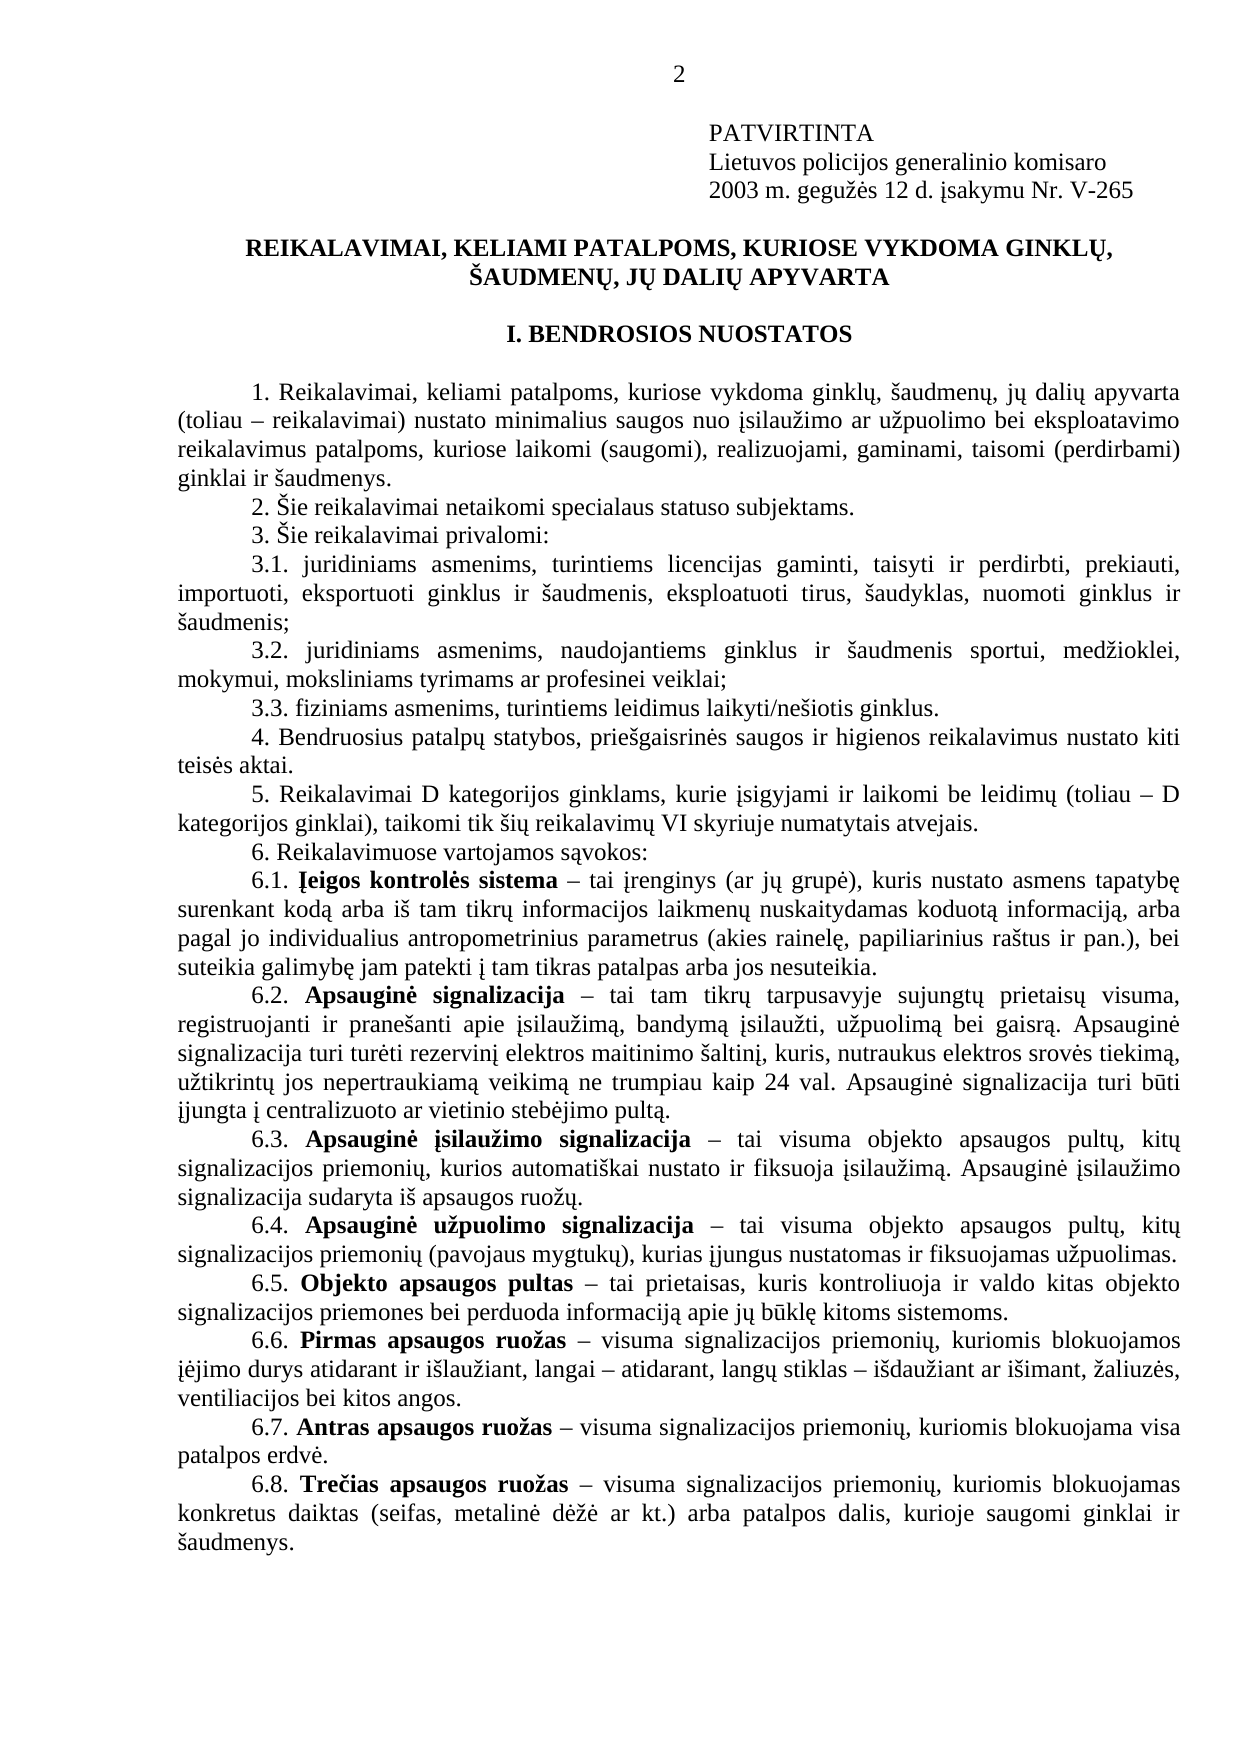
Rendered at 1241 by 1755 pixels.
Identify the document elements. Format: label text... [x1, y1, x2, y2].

text 6.7. Antras apsaugos ruožas – visuma signalizacijos priemonių, kuriomis blokuojama visa patalpos erdvė. [177, 1412, 1181, 1469]
text 5. Reikalavimai D kategorijos ginklams, kurie įsigyjami ir laikomi be leidimų (toliau – D kategorijos ginklai), taikomi tik šių reikalavimų VI skyriuje numatytais atvejais. [177, 779, 1181, 837]
text 4. Bendruosius patalpų statybos, priešgaisrinės saugos ir higienos reikalavimus nustato kiti teisės aktai. [177, 722, 1181, 779]
text 6.1. Įeigos kontrolės sistema – tai įrenginys (ar jų grupė), kuris nustato asmens tapatybę surenkant kodą arba iš tam tikrų informacijos laikmenų nuskaitydamas koduotą informaciją, arba pagal jo individualius antropometrinius parametrus (akies rainelę, papiliarinius raštus ir pan.), bei suteikia galimybę jam patekti į tam tikras patalpas arba jos nesuteikia. [177, 866, 1181, 981]
text 3.1. juridiniams asmenims, turintiems licencijas gaminti, taisyti ir perdirbti, prekiauti, importuoti, eksportuoti ginklus ir šaudmenis, eksploatuoti tirus, šaudyklas, nuomoti ginklus ir šaudmenis; [177, 549, 1181, 636]
text 6.5. Objekto apsaugos pultas – tai prietaisas, kuris kontroliuoja ir valdo kitas objekto signalizacijos priemones bei perduoda informaciją apie jų būklę kitoms sistemoms. [177, 1268, 1181, 1326]
text 6.4. Apsauginė užpuolimo signalizacija – tai visuma objekto apsaugos pultų, kitų signalizacijos priemonių (pavojaus mygtukų), kurias įjungus nustatomas ir fiksuojamas užpuolimas. [177, 1211, 1181, 1268]
text reikalavimai, keliami patalpoms, kuriose vykdoma ginklų, šaudmenų, jų dalių apyvarta [177, 233, 1181, 291]
text 6.8. Trečias apsaugos ruožas – visuma signalizacijos priemonių, kuriomis blokuojamas konkretus daiktas (seifas, metalinė dėžė ar kt.) arba patalpos dalis, kurioje saugomi ginklai ir šaudmenys. [177, 1469, 1181, 1556]
text Lietuvos policijos generalinio komisaro [177, 147, 1181, 176]
text 6.3. Apsauginė įsilaužimo signalizacija – tai visuma objekto apsaugos pultų, kitų signalizacijos priemonių, kurios automatiškai nustato ir fiksuoja įsilaužimą. Apsauginė įsilaužimo signalizacija sudaryta iš apsaugos ruožų. [177, 1124, 1181, 1211]
text 2003 m. gegužės 12 d. įsakymu Nr. V-265 [177, 176, 1181, 204]
text 3. Šie reikalavimai privalomi: [177, 521, 1181, 549]
text 3.3. fiziniams asmenims, turintiems leidimus laikyti/nešiotis ginklus. [177, 693, 1181, 722]
text 1. Reikalavimai, keliami patalpoms, kuriose vykdoma ginklų, šaudmenų, jų dalių apyvarta (toliau – reikalavimai) nustato minimalius saugos nuo įsilaužimo ar užpuolimo bei eksploatavimo reikalavimus patalpoms, kuriose laikomi (saugomi), realizuojami, gaminami, taisomi (perdirbami) ginklai ir šaudmenys. [177, 377, 1181, 492]
text PATVIRTINTA [177, 118, 1181, 147]
text 6.2. Apsauginė signalizacija – tai tam tikrų tarpusavyje sujungtų prietaisų visuma, registruojanti ir pranešanti apie įsilaužimą, bandymą įsilaužti, užpuolimą bei gaisrą. Apsauginė signalizacija turi turėti rezervinį elektros maitinimo šaltinį, kuris, nutraukus elektros srovės tiekimą, užtikrintų jos nepertraukiamą veikimą ne trumpiau kaip 24 val. Apsauginė signalizacija turi būti įjungta į centralizuoto ar vietinio stebėjimo pultą. [177, 981, 1181, 1124]
text 2. Šie reikalavimai netaikomi specialaus statuso subjektams. [177, 492, 1181, 521]
text 6.6. Pirmas apsaugos ruožas – visuma signalizacijos priemonių, kuriomis blokuojamos įėjimo durys atidarant ir išlaužiant, langai – atidarant, langų stiklas – išdaužiant ar išimant, žaliuzės, ventiliacijos bei kitos angos. [177, 1326, 1181, 1412]
text 3.2. juridiniams asmenims, naudojantiems ginklus ir šaudmenis sportui, medžioklei, mokymui, moksliniams tyrimams ar profesinei veiklai; [177, 636, 1181, 693]
text 6. Reikalavimuose vartojamos sąvokos: [177, 837, 1181, 866]
text I. Bendrosios nuostatos [177, 319, 1181, 348]
